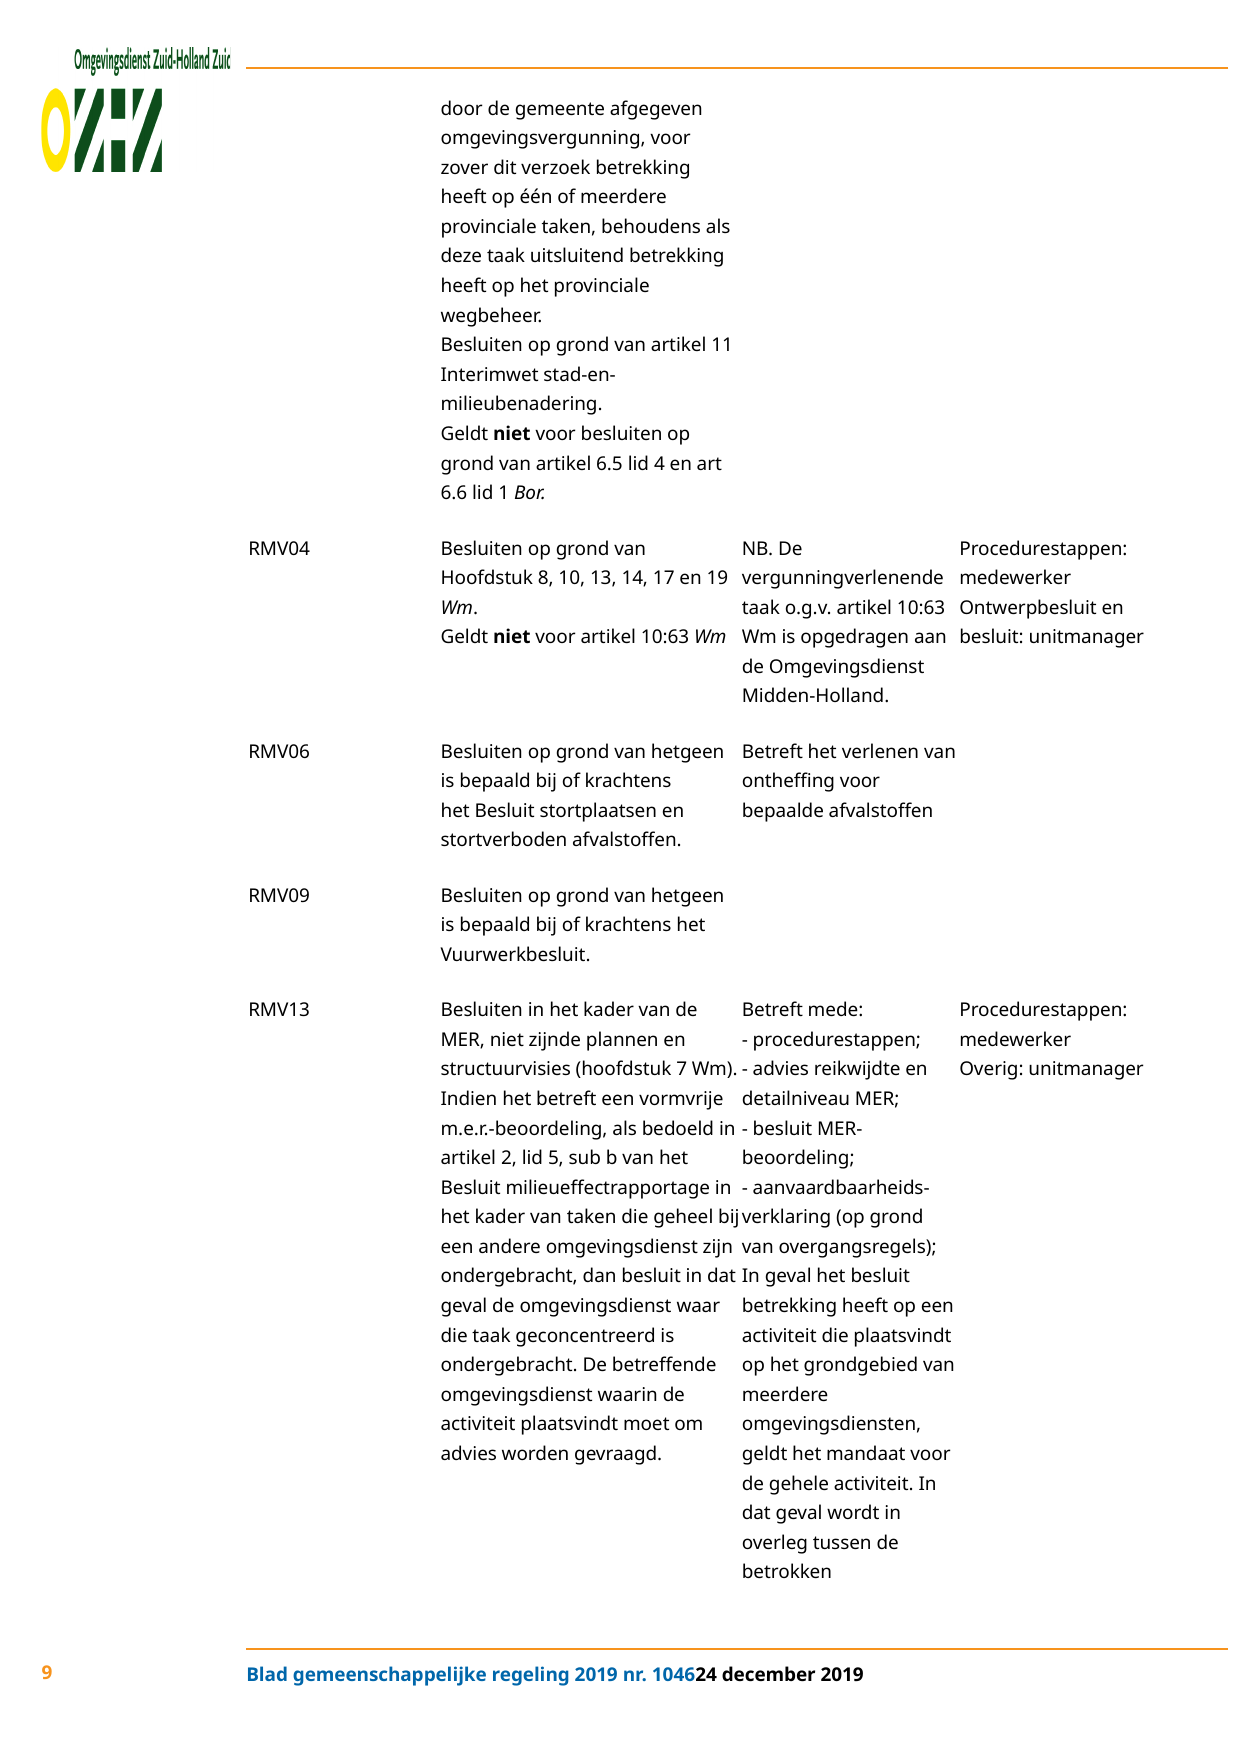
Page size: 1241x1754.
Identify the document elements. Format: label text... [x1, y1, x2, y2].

table_cell Procedurestappen: medewerker Overig: unitmanager [959, 967, 1152, 1584]
table_cell [742, 95, 959, 505]
table_cell [959, 853, 1152, 967]
picture [41, 47, 231, 172]
table_cell Besluiten op grond van hetgeen is bepaald bij of krachtens het Vuurwerkbesluit. [440, 853, 742, 967]
table_cell RMV09 [248, 853, 440, 967]
table_cell Besluiten op grond van Hoofdstuk 8, 10, 13, 14, 17 en 19 Wm. Geldt niet voor artikel 10:63 Wm [440, 505, 742, 708]
table_cell [248, 95, 440, 505]
table_cell RMV06 [248, 708, 440, 852]
table_cell Besluiten op grond van de Wabo: - een wettelijk advies op grond van art. 2.26, Wabo; - een verklaring van geen bedenkingen op grond van art. 2.27 of 2.28, Wabo, aan het bevoegd gezag voor een onderdeel van de omgevingsvergunning zoals bedoeld in de artikel 6.8 Bor, behoudens als het wettelijk verplicht advies uitsluitend betrekking heeft op een provinciale weg; - een verzoek aan de gemeente tot wijziging of intrekking van een door de gemeente afgegeven omgevingsvergunning, voor zover dit verzoek betrekking heeft op één of meerdere provinciale taken, behoudens als deze taak uitsluitend betrekking heeft op het provinciale wegbeheer. Besluiten op grond van artikel 11 Interimwet stad-en-milieubenadering. Geldt niet voor besluiten op grond van artikel 6.5 lid 4 en art 6.6 lid 1 Bor. [440, 95, 742, 505]
table_cell Betreft mede: - procedurestappen; - advies reikwijdte en detailniveau MER; - besluit MER-beoordeling; - aanvaardbaarheids-verklaring (op grond van overgangsregels); In geval het besluit betrekking heeft op een activiteit die plaatsvindt op het grondgebied van meerdere omgevingsdiensten, geldt het mandaat voor de gehele activiteit. In dat geval wordt in overleg tussen de betrokken [742, 967, 959, 1584]
table_cell RMV13 [248, 967, 440, 1584]
table_cell RMV04 [248, 505, 440, 708]
table_cell Betreft het verlenen van ontheffing voor bepaalde afvalstoffen [742, 708, 959, 852]
table_cell [742, 853, 959, 967]
table_cell Procedurestappen: medewerker Ontwerpbesluit en besluit: unitmanager [959, 505, 1152, 708]
table_cell Besluiten in het kader van de MER, niet zijnde plannen en structuurvisies (hoofdstuk 7 Wm). Indien het betreft een vormvrije m.e.r.-beoordeling, als bedoeld in artikel 2, lid 5, sub b van het Besluit milieueffectrapportage in het kader van taken die geheel bij een andere omgevingsdienst zijn ondergebracht, dan besluit in dat geval de omgevingsdienst waar die taak geconcentreerd is ondergebracht. De betreffende omgevingsdienst waarin de activiteit plaatsvindt moet om advies worden gevraagd. [440, 967, 742, 1584]
table_cell [959, 708, 1152, 852]
table_cell Besluiten op grond van hetgeen is bepaald bij of krachtens het Besluit stortplaatsen en stortverboden afvalstoffen. [440, 708, 742, 852]
table_cell NB. De vergunningverlenende taak o.g.v. artikel 10:63 Wm is opgedragen aan de Omgevingsdienst Midden-Holland. [742, 505, 959, 708]
table_cell [959, 95, 1152, 505]
